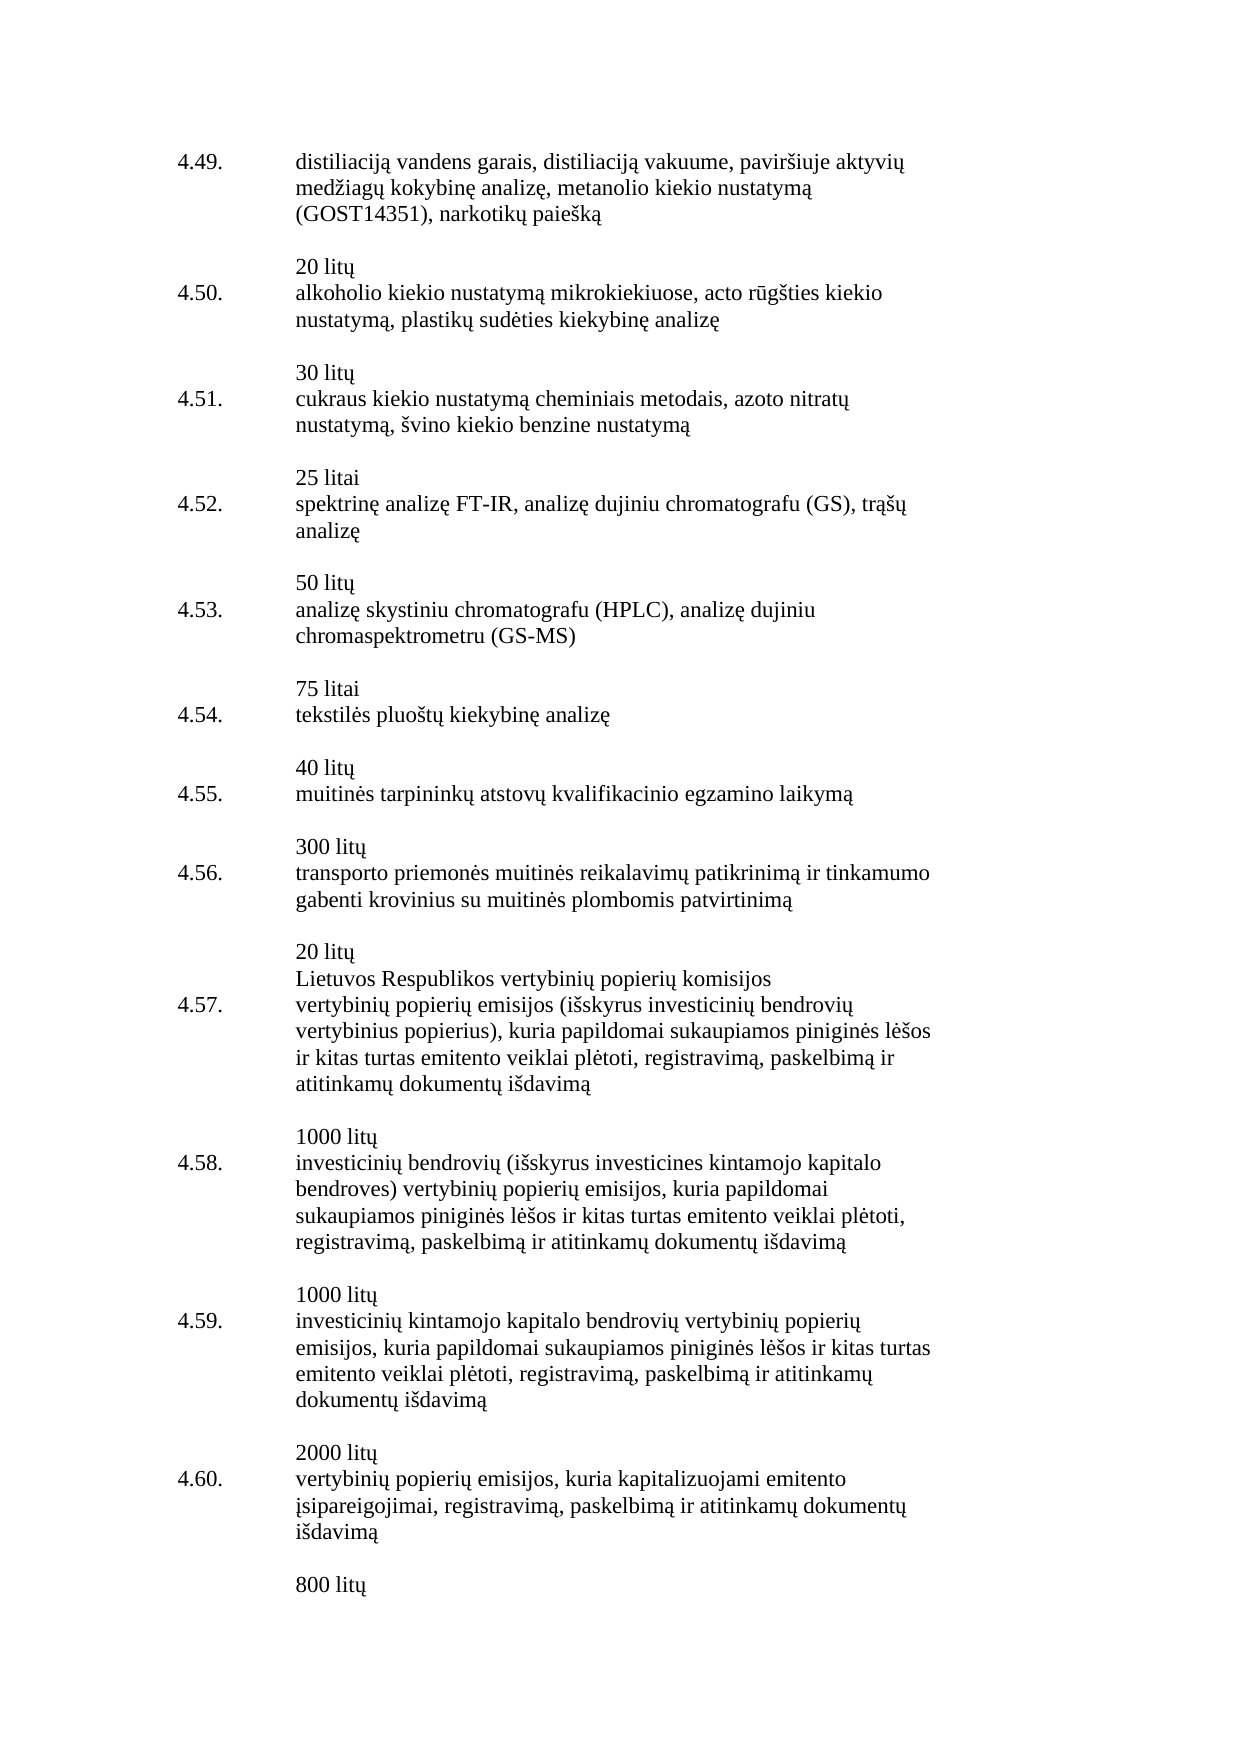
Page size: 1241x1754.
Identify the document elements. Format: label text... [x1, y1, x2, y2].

text 4.50. alkoholio kiekio nustatymą mikrokiekiuose, acto rūgšties kiekio nustatymą, plastikų sudėties kiekybinę analizę 30 litų [177, 279, 945, 385]
text 4.52. spektrinę analizę FT-IR, analizę dujiniu chromatografu (GS), trąšų analizę 50 litų [177, 490, 945, 596]
text 4.49. distiliaciją vandens garais, distiliaciją vakuume, paviršiuje aktyvių medžiagų kokybinę analizę, metanolio kiekio nustatymą (GOST14351), narkotikų paiešką 20 litų [177, 148, 945, 279]
text 4.53. analizę skystiniu chromatografu (HPLC), analizę dujiniu chromaspektrometru (GS-MS) 75 litai [177, 596, 945, 701]
text 4.59. investicinių kintamojo kapitalo bendrovių vertybinių popierių emisijos, kuria papildomai sukaupiamos piniginės lėšos ir kitas turtas emitento veiklai plėtoti, registravimą, paskelbimą ir atitinkamų dokumentų išdavimą 2000 litų [177, 1307, 945, 1465]
text 4.60. vertybinių popierių emisijos, kuria kapitalizuojami emitento įsipareigojimai, registravimą, paskelbimą ir atitinkamų dokumentų išdavimą 800 litų [177, 1465, 945, 1597]
text 4.56. transporto priemonės muitinės reikalavimų patikrinimą ir tinkamumo gabenti krovinius su muitinės plombomis patvirtinimą 20 litų [177, 859, 945, 965]
text 4.58. investicinių bendrovių (išskyrus investicines kintamojo kapitalo bendroves) vertybinių popierių emisijos, kuria papildomai sukaupiamos piniginės lėšos ir kitas turtas emitento veiklai plėtoti, registravimą, paskelbimą ir atitinkamų dokumentų išdavimą 1000 litų [177, 1149, 945, 1307]
text 4.57. vertybinių popierių emisijos (išskyrus investicinių bendrovių vertybinius popierius), kuria papildomai sukaupiamos piniginės lėšos ir kitas turtas emitento veiklai plėtoti, registravimą, paskelbimą ir atitinkamų dokumentų išdavimą 1000 litų [177, 991, 945, 1149]
text 4.55. muitinės tarpininkų atstovų kvalifikacinio egzamino laikymą 300 litų [177, 780, 945, 859]
text 4.54. tekstilės pluoštų kiekybinę analizę 40 litų [177, 701, 945, 780]
text 4.51. cukraus kiekio nustatymą cheminiais metodais, azoto nitratų nustatymą, švino kiekio benzine nustatymą 25 litai [177, 385, 945, 490]
text Lietuvos Respublikos vertybinių popierių komisijos [177, 965, 945, 991]
